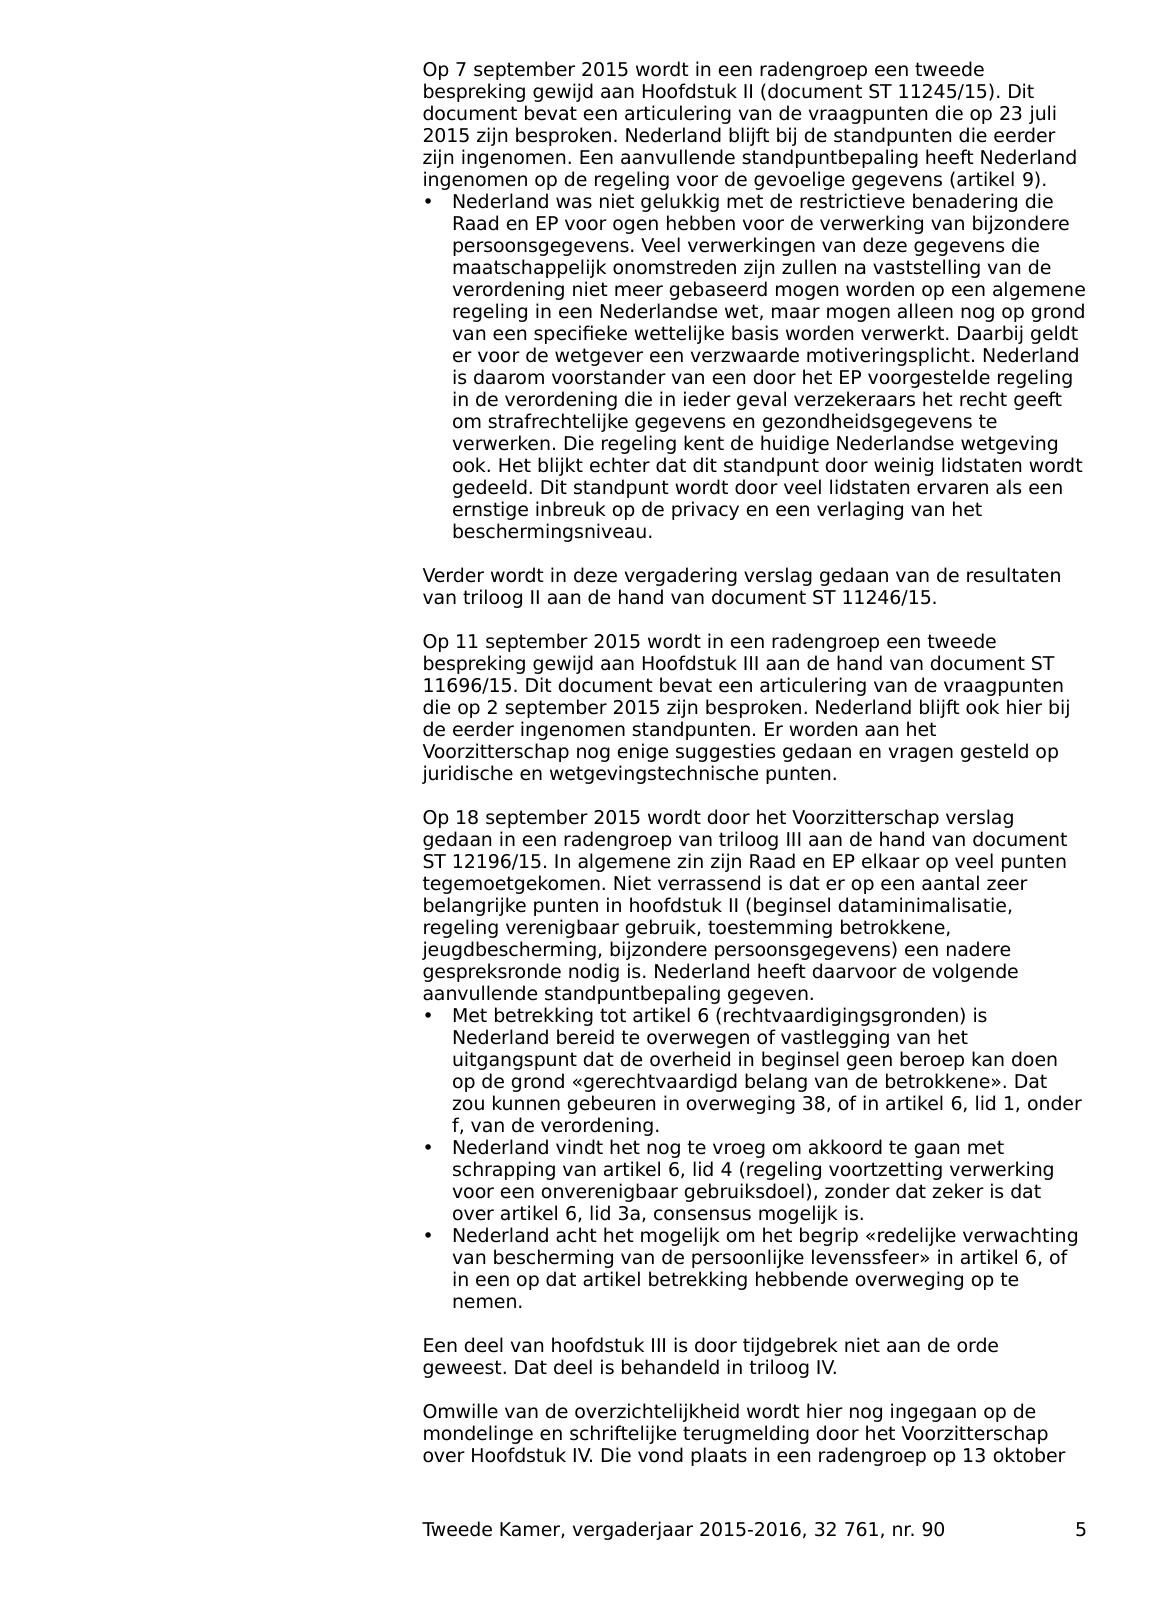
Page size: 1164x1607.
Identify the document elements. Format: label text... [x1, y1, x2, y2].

text Op 18 september 2015 wordt door het Voorzitterschap verslag gedaan in een radengroep van triloog III aan de hand van document ST 12196/15. In algemene zin zijn Raad en EP elkaar op veel punten tegemoetgekomen. Niet verrassend is dat er op een aantal zeer belangrijke punten in hoofdstuk II (beginsel dataminimalisatie, regeling verenigbaar gebruik, toestemming betrokkene, jeugdbescherming, bijzondere persoonsgegevens) een nadere gespreksronde nodig is. Nederland heeft daarvoor de volgende aanvullende standpuntbepaling gegeven. [422, 807, 1087, 1005]
text • Nederland vindt het nog te vroeg om akkoord te gaan met schrapping van artikel 6, lid 4 (regeling voortzetting verwerking voor een onverenigbaar gebruiksdoel), zonder dat zeker is dat over artikel 6, lid 3a, consensus mogelijk is. [422, 1137, 1087, 1224]
text Op 11 september 2015 wordt in een radengroep een tweede bespreking gewijd aan Hoofdstuk III aan de hand van document ST 11696/15. Dit document bevat een articulering van de vraagpunten die op 2 september 2015 zijn besproken. Nederland blijft ook hier bij de eerder ingenomen standpunten. Er worden aan het Voorzitterschap nog enige suggesties gedaan en vragen gesteld op juridische en wetgevingstechnische punten. [422, 631, 1087, 785]
text • Nederland was niet gelukkig met de restrictieve benadering die Raad en EP voor ogen hebben voor de verwerking van bijzondere persoonsgegevens. Veel verwerkingen van deze gegevens die maatschappelijk onomstreden zijn zullen na vaststelling van de verordening niet meer gebaseerd mogen worden op een algemene regeling in een Nederlandse wet, maar mogen alleen nog op grond van een specifieke wettelijke basis worden verwerkt. Daarbij geldt er voor de wetgever een verzwaarde motiveringsplicht. Nederland is daarom voorstander van een door het EP voorgestelde regeling in de verordening die in ieder geval verzekeraars het recht geeft om strafrechtelijke gegevens en gezondheidsgegevens te verwerken. Die regeling kent de huidige Nederlandse wetgeving ook. Het blijkt echter dat dit standpunt door weinig lidstaten wordt gedeeld. Dit standpunt wordt door veel lidstaten ervaren als een ernstige inbreuk op de privacy en een verlaging van het beschermingsniveau. [422, 191, 1087, 543]
text Een deel van hoofdstuk III is door tijdgebrek niet aan de orde geweest. Dat deel is behandeld in triloog IV. [422, 1335, 1087, 1379]
text • Nederland acht het mogelijk om het begrip «redelijke verwachting van bescherming van de persoonlijke levenssfeer» in artikel 6, of in een op dat artikel betrekking hebbende overweging op te nemen. [422, 1224, 1087, 1312]
text • Met betrekking tot artikel 6 (rechtvaardigingsgronden) is Nederland bereid te overwegen of vastlegging van het uitgangspunt dat de overheid in beginsel geen beroep kan doen op de grond «gerechtvaardigd belang van de betrokkene». Dat zou kunnen gebeuren in overweging 38, of in artikel 6, lid 1, onder f, van de verordening. [422, 1005, 1087, 1137]
text Omwille van de overzichtelijkheid wordt hier nog ingegaan op de mondelinge en schriftelijke terugmelding door het Voorzitterschap over Hoofdstuk IV. Die vond plaats in een radengroep op 13 oktober [422, 1401, 1087, 1467]
text Op 7 september 2015 wordt in een radengroep een tweede bespreking gewijd aan Hoofdstuk II (document ST 11245/15). Dit document bevat een articulering van de vraagpunten die op 23 juli 2015 zijn besproken. Nederland blijft bij de standpunten die eerder zijn ingenomen. Een aanvullende standpuntbepaling heeft Nederland ingenomen op de regeling voor de gevoelige gegevens (artikel 9). [422, 59, 1087, 191]
text Verder wordt in deze vergadering verslag gedaan van de resultaten van triloog II aan de hand van document ST 11246/15. [422, 565, 1087, 609]
